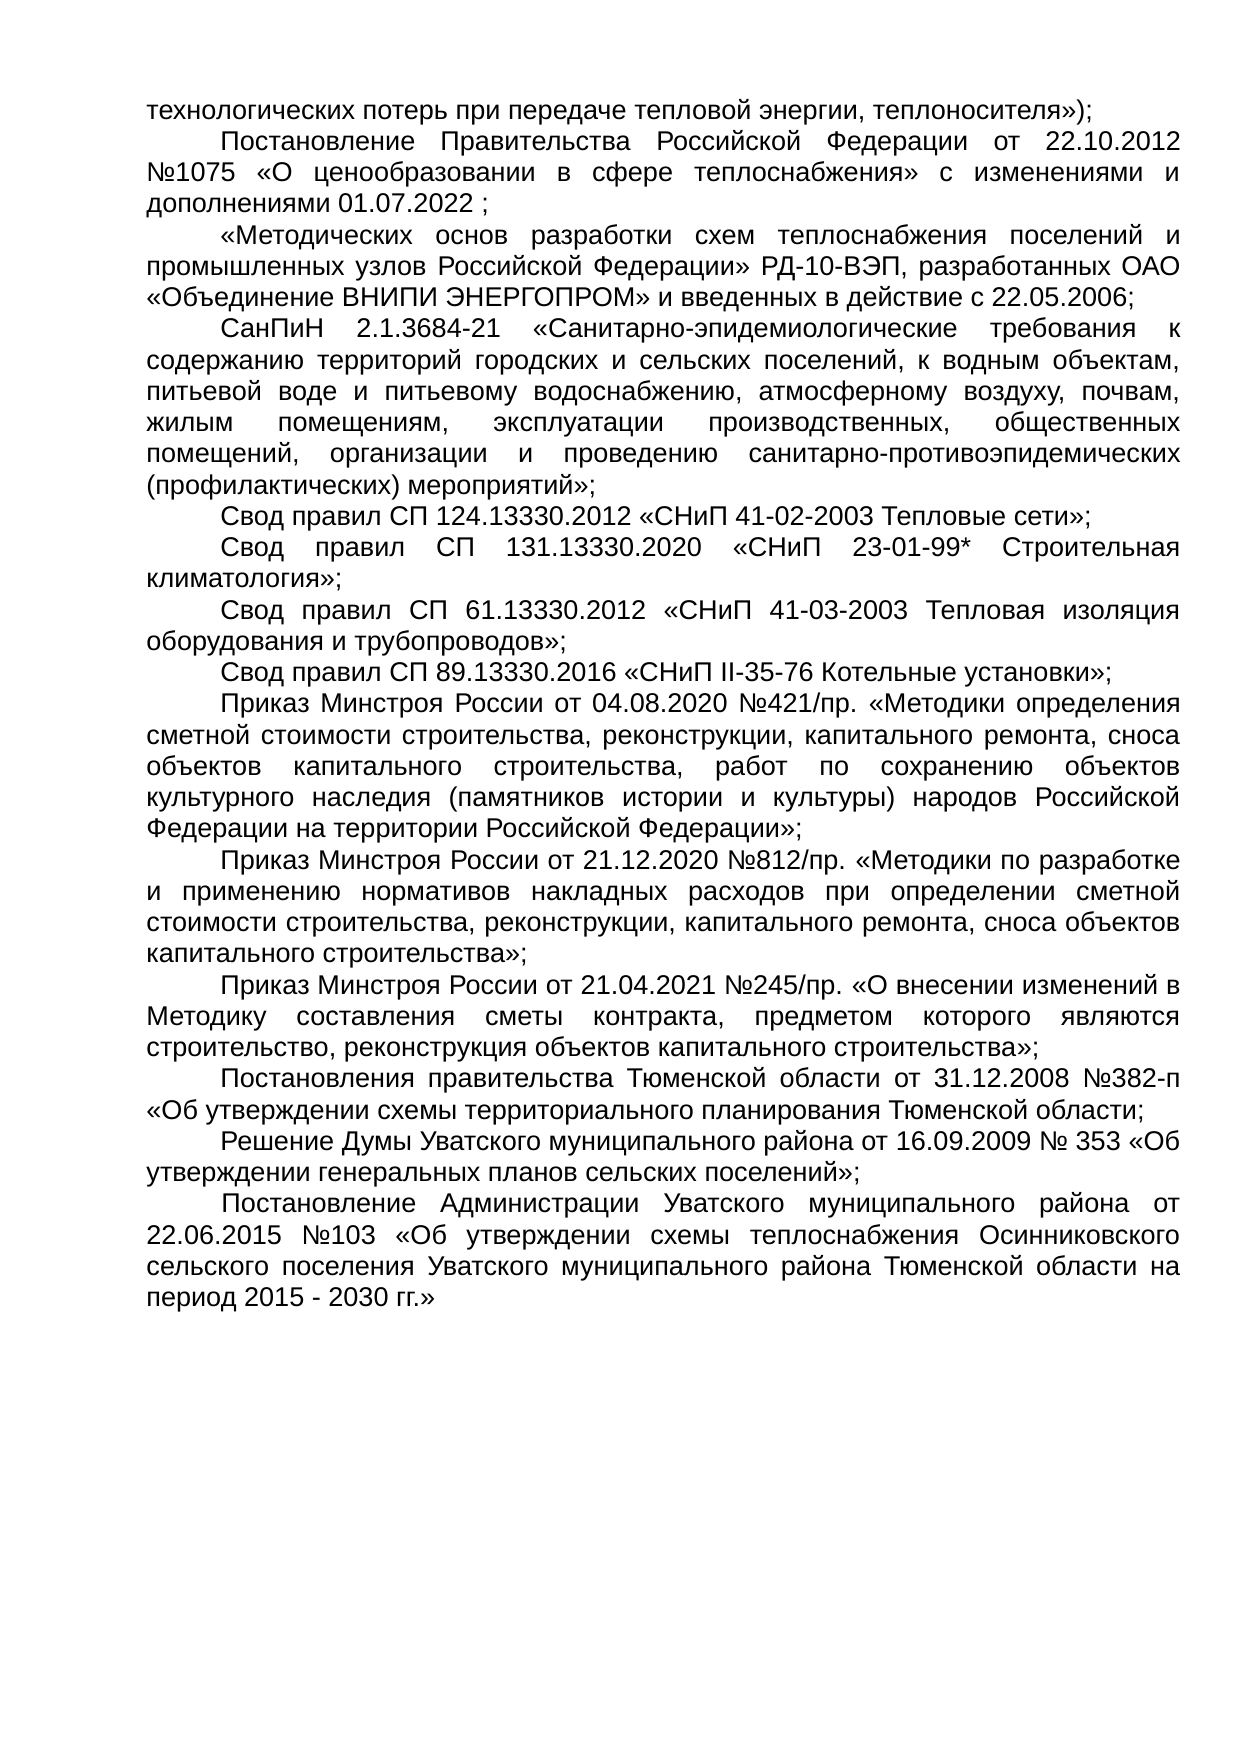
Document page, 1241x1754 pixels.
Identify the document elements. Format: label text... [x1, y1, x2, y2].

list Постановление Правительства Российской Федерации от 22.10.2012 №1075 «О ценообразовании в сфере теплоснабжения» с изменениями и дополнениями 01.07.2022 ; [146, 125, 1181, 219]
text «Методических основ разработки схем теплоснабжения поселений и промышленных узлов Российской Федерации» РД-10-ВЭП, разработанных ОАО «Объединение ВНИПИ ЭНЕРГОПРОМ» и введенных в действие с 22.05.2006; [146, 219, 1181, 312]
text Свод правил СП 61.13330.2012 «СНиП 41-03-2003 Тепловая изоляция оборудования и трубопроводов»; [146, 594, 1181, 656]
text Свод правил СП 131.13330.2020 «СНиП 23-01-99* Строительная климатология»; [146, 531, 1181, 594]
text Постановление Администрации Уватского муниципального района от 22.06.2015 №103 «Об утверждении схемы теплоснабжения Осинниковского сельского поселения Уватского муниципального района Тюменской области на период 2015 - 2030 гг.» [146, 1187, 1181, 1312]
text СанПиН 2.1.3684-21 «Санитарно-эпидемиологические требования к содержанию территорий городских и сельских поселений, к водным объектам, питьевой воде и питьевому водоснабжению, атмосферному воздуху, почвам, жилым помещениям, эксплуатации производственных, общественных помещений, организации и проведению санитарно-противоэпидемических (профилактических) мероприятий»; [146, 312, 1181, 500]
text технологических потерь при передаче тепловой энергии, теплоносителя»); [146, 94, 1181, 125]
list Решение Думы Уватского муниципального района от 16.09.2009 № 353 «Об утверждении генеральных планов сельских поселений»; [146, 1125, 1181, 1187]
text Приказ Минстроя России от 04.08.2020 №421/пр. «Методики определения сметной стоимости строительства, реконструкции, капитального ремонта, сноса объектов капитального строительства, работ по сохранению объектов культурного наследия (памятников истории и культуры) народов Российской Федерации на территории Российской Федерации»; [146, 687, 1181, 844]
list Приказ Минстроя России от 21.12.2020 №812/пр. «Методики по разработке и применению нормативов накладных расходов при определении сметной стоимости строительства, реконструкции, капитального ремонта, сноса объектов капитального строительства»; [146, 844, 1181, 969]
list Приказ Минстроя России от 21.04.2021 №245/пр. «О внесении изменений в Методику составления сметы контракта, предметом которого являются строительство, реконструкция объектов капитального строительства»; [146, 969, 1181, 1062]
text Свод правил СП 124.13330.2012 «СНиП 41-02-2003 Тепловые сети»; [146, 500, 1181, 531]
list Постановления правительства Тюменской области от 31.12.2008 №382-п «Об утверждении схемы территориального планирования Тюменской области; [146, 1062, 1181, 1125]
list Свод правил СП 89.13330.2016 «СНиП II-35-76 Котельные установки»; [146, 656, 1181, 687]
